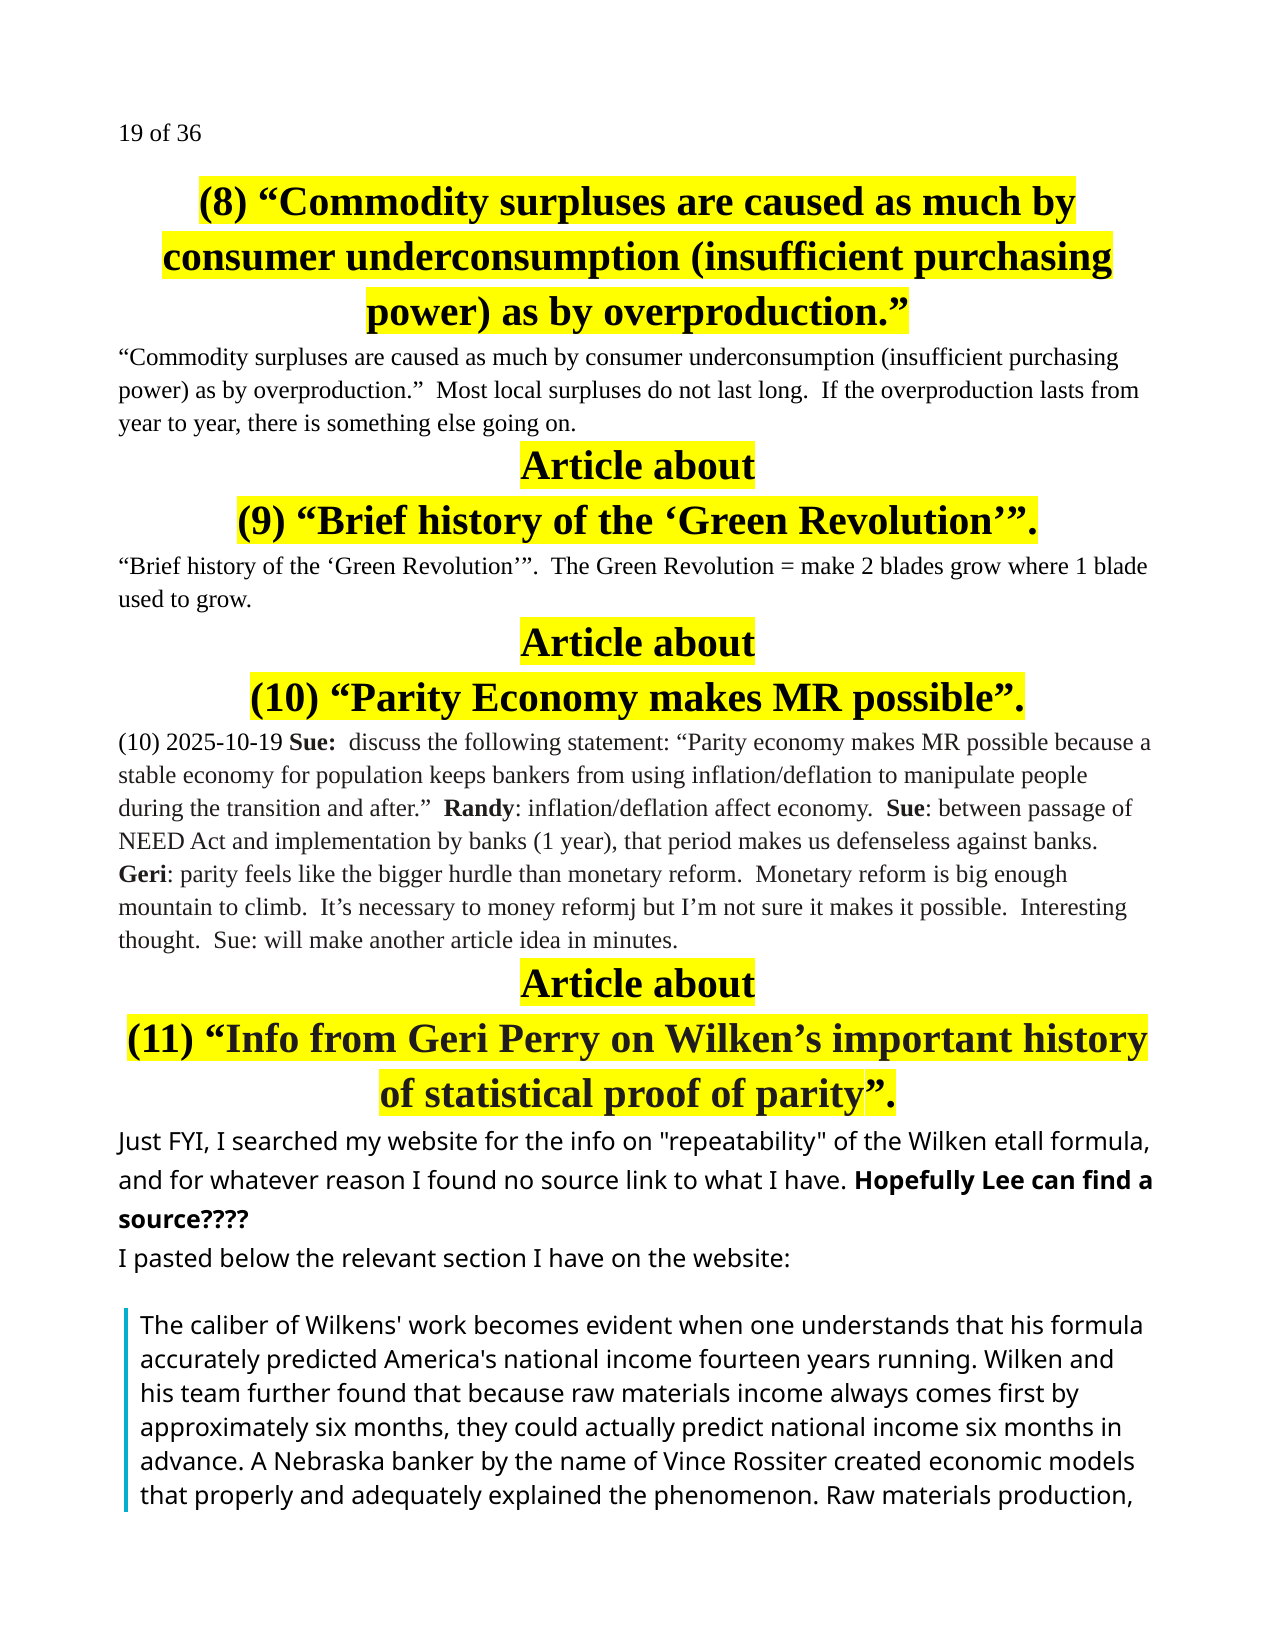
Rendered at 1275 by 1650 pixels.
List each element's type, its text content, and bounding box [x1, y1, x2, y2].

text (8) “Commodity surpluses are caused as much by consumer underconsumption (insufficient purchasing power) as by overproduction.” [118, 176, 1157, 334]
text I pasted below the relevant section I have on the website: [118, 1241, 1157, 1275]
text The caliber of Wilkens' work becomes evident when one understands that his formula accurately predicted America's national income fourteen years running. Wilken and his team further found that because raw materials income always comes first by approximately six months, they could actually predict national income six months in advance. A Nebraska banker by the name of Vince Rossiter created economic models that properly and adequately explained the phenomenon. Raw materials production, [124, 1307, 1144, 1512]
text (10) “Parity Economy makes MR possible”. [118, 672, 1157, 720]
text (9) “Brief history of the ‘Green Revolution’”. [118, 496, 1157, 544]
text (11) “Info from Geri Perry on Wilken’s important history of statistical proof of parity”. [118, 1013, 1157, 1116]
text “Commodity surpluses are caused as much by consumer underconsumption (insufficient purchasing power) as by overproduction.” Most local surpluses do not last long. If the overproduction lasts from year to year, there is something else going on. [118, 342, 1157, 436]
text (10) 2025-10-19 Sue: discuss the following statement: “Parity economy makes MR possible because a stable economy for population keeps bankers from using inflation/deflation to manipulate people during the transition and after.” Randy: inflation/deflation affect economy. Sue: between passage of NEED Act and implementation by banks (1 year), that period makes us defenseless against banks. Geri: parity feels like the bigger hurdle than monetary reform. Monetary reform is big enough mountain to climb. It’s necessary to money reformj but I’m not sure it makes it possible. Interesting thought. Sue: will make another article idea in minutes. [118, 727, 1157, 954]
text Article about [118, 958, 1157, 1006]
text Article about [118, 441, 1157, 489]
text Just FYI, I searched my website for the info on "repeatability" of the Wilken etall formula, and for whatever reason I found no source link to what I have. Hopefully Lee can find a source???? [118, 1124, 1157, 1236]
text Article about [118, 617, 1157, 665]
text “Brief history of the ‘Green Revolution’”. The Green Revolution = make 2 blades grow where 1 blade used to grow. [118, 551, 1157, 613]
